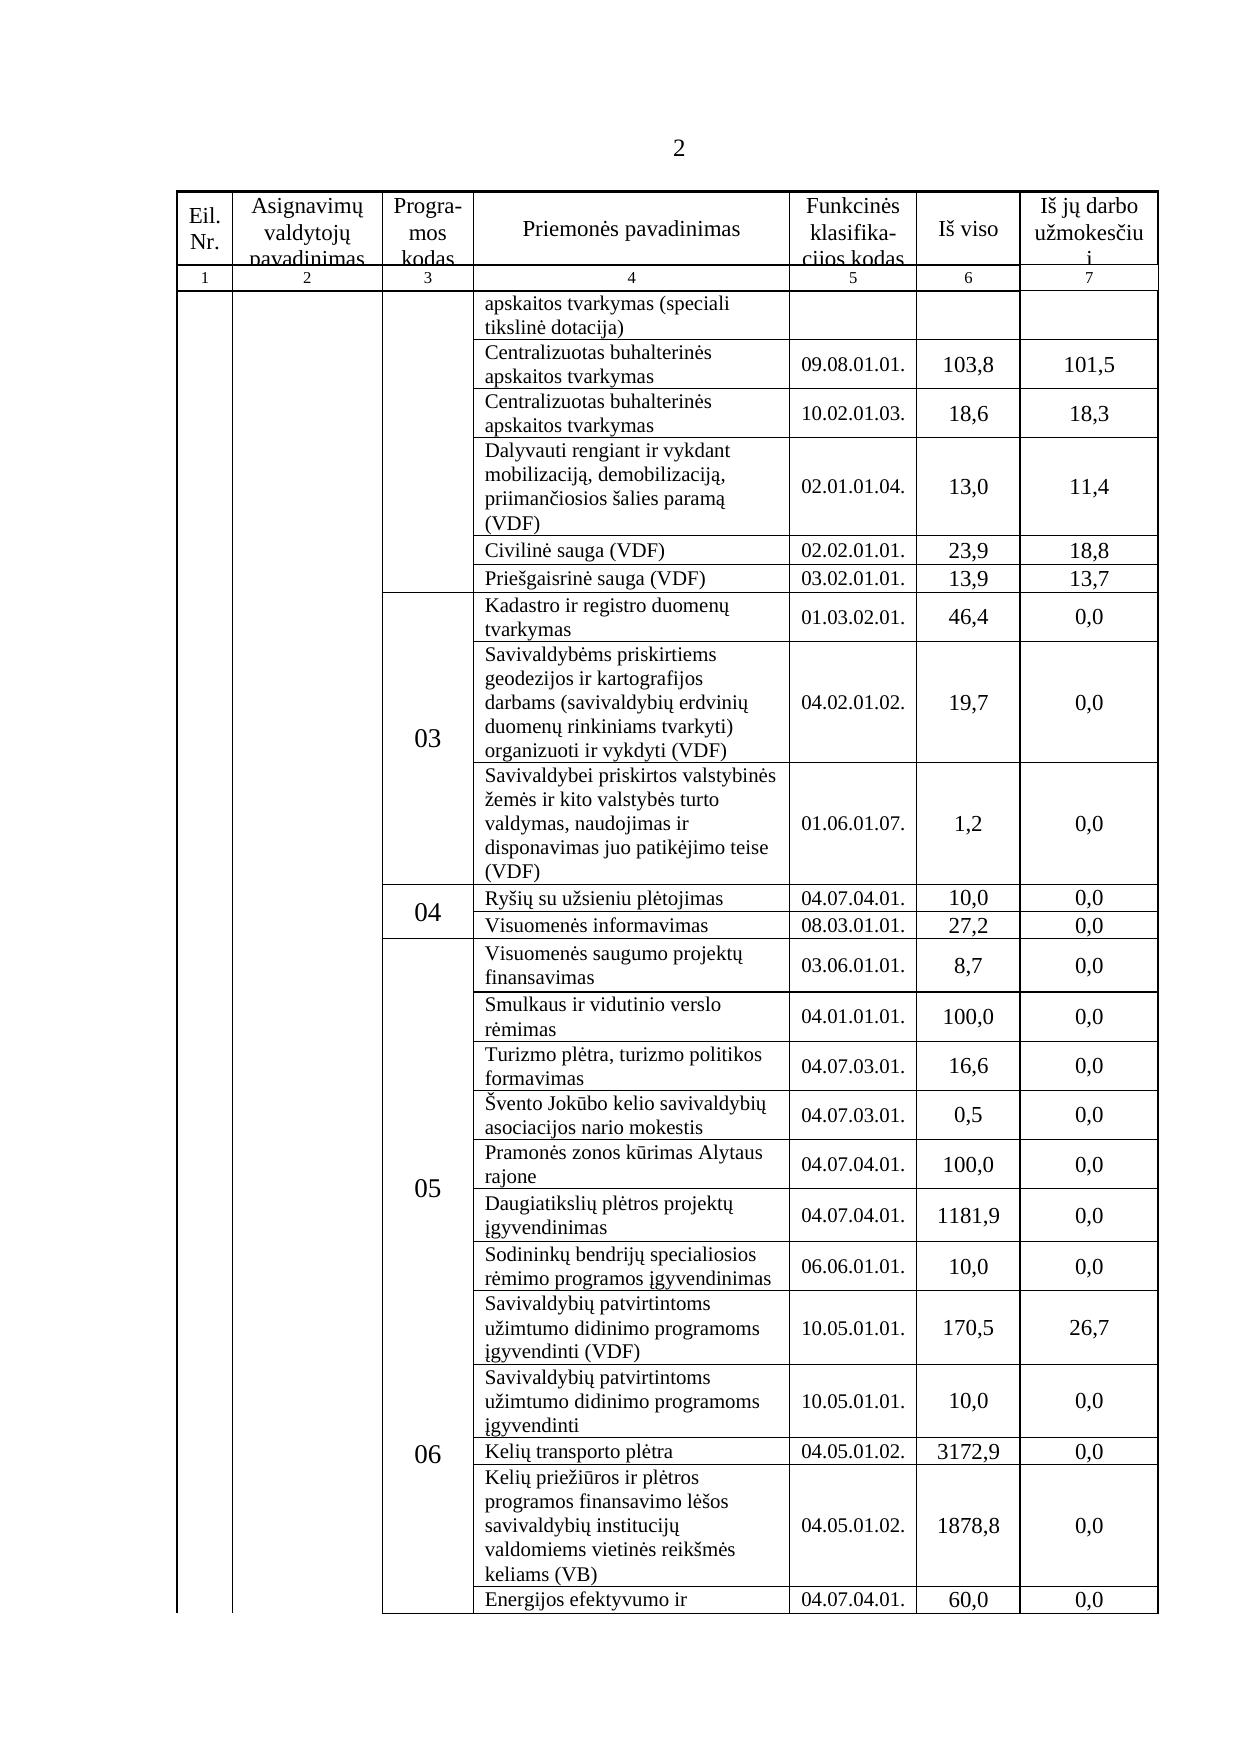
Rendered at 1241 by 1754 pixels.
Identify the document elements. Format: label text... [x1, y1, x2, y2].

table_cell [1159, 235, 1182, 263]
table_cell Pramonės zonos kūrimas Alytaus rajone [474, 1140, 789, 1188]
table_cell 4 [474, 266, 789, 290]
table_header Eil. Nr. [178, 193, 232, 263]
table_cell [1159, 1364, 1182, 1437]
table_cell [1159, 535, 1182, 564]
table_cell 27,2 [917, 912, 1019, 938]
table_cell [1159, 290, 1182, 339]
table_cell [1159, 1090, 1182, 1139]
table_cell Priešgaisrinė sauga (VDF) [474, 565, 789, 592]
table_cell [1159, 264, 1182, 290]
table_cell Savivaldybių patvirtintoms užimtumo didinimo programoms įgyvendinti [474, 1365, 789, 1437]
table_cell 02.01.01.04. [790, 438, 916, 534]
table_cell [1159, 388, 1182, 437]
table_cell 0,0 [1021, 1042, 1157, 1090]
table_cell Kelių priežiūros ir plėtros programos finansavimo lėšos savivaldybių institucijų valdomiems vietinės reikšmės keliams (VB) [474, 1465, 789, 1586]
table_cell Energijos efektyvumo ir [474, 1587, 789, 1613]
table_cell 13,7 [1021, 565, 1157, 592]
table_cell 6 [917, 266, 1019, 290]
table_cell 0,0 [1021, 763, 1157, 883]
table_header Priemonės pavadinimas [474, 193, 789, 263]
table_cell 10.05.01.01. [790, 1365, 916, 1437]
table_cell [1159, 1188, 1182, 1241]
table_cell 1181,9 [917, 1189, 1019, 1241]
table_header Funkcinės klasifika-cijos kodas [790, 193, 916, 263]
table_cell 0,0 [1021, 993, 1157, 1041]
table_cell 06 [383, 1437, 473, 1613]
table_cell 05 [383, 939, 473, 1437]
table_cell [1159, 1241, 1182, 1290]
table_cell Visuomenės informavimas [474, 912, 789, 938]
table_cell 06.06.01.01. [790, 1242, 916, 1290]
table_cell Dalyvauti rengiant ir vykdant mobilizaciją, demobilizaciją, priimančiosios šalies paramą (VDF) [474, 438, 789, 534]
table_cell [790, 292, 916, 339]
table_cell 01.06.01.07. [790, 763, 916, 883]
table_cell apskaitos tvarkymas (speciali tikslinė dotacija) [474, 292, 789, 339]
table_cell 103,8 [917, 340, 1019, 388]
table_cell 5 [790, 266, 916, 290]
table_cell 23,9 [917, 536, 1019, 564]
table_cell 0,0 [1021, 642, 1157, 762]
table_cell 04.07.04.01. [790, 1587, 916, 1613]
table_cell [1159, 1290, 1182, 1363]
table_cell 3172,9 [917, 1438, 1019, 1464]
table_cell 04.02.01.02. [790, 642, 916, 762]
table_cell 1,2 [917, 763, 1019, 883]
table_cell [917, 292, 1019, 339]
table_cell 26,7 [1021, 1291, 1157, 1363]
table_cell 7 [1021, 265, 1158, 290]
table_cell [1159, 911, 1182, 938]
table_cell 04.05.01.02. [790, 1438, 916, 1464]
table_cell [1159, 1464, 1182, 1586]
table_cell Ryšių su užsieniu plėtojimas [474, 885, 789, 911]
table_cell Smulkaus ir vidutinio verslo rėmimas [474, 993, 789, 1041]
table_cell 01.03.02.01. [790, 593, 916, 641]
table_cell Civilinė sauga (VDF) [474, 536, 789, 564]
table_cell 0,0 [1021, 1587, 1157, 1613]
table_cell [1159, 1586, 1182, 1613]
table_header Iš viso [917, 193, 1019, 263]
table_cell Švento Jokūbo kelio savivaldybių asociacijos nario mokestis [474, 1091, 789, 1139]
table_cell 13,9 [917, 565, 1019, 592]
table_cell [1159, 592, 1182, 641]
table_cell 04.07.04.01. [790, 1189, 916, 1241]
table_cell 0,0 [1021, 1140, 1157, 1188]
table_cell [1159, 884, 1182, 911]
table_header Progra-mos kodas [383, 193, 473, 263]
table_cell 0,5 [917, 1091, 1019, 1139]
table_cell 0,0 [1021, 1091, 1157, 1139]
table_cell 0,0 [1021, 912, 1157, 938]
table_header Asignavimų valdytojų pavadinimas [233, 193, 382, 263]
table_cell 0,0 [1021, 1438, 1157, 1464]
table_cell 10,0 [917, 885, 1019, 911]
table_cell 0,0 [1021, 593, 1157, 641]
table_cell [383, 292, 473, 592]
table_cell 19,7 [917, 642, 1019, 762]
table_cell 0,0 [1021, 1465, 1157, 1586]
table_header [1159, 190, 1182, 235]
table_cell [1159, 762, 1182, 883]
table_cell 3 [383, 266, 473, 290]
table_cell 100,0 [917, 993, 1019, 1041]
table_cell 0,0 [1021, 885, 1157, 911]
table_cell [1159, 1041, 1182, 1090]
table_cell 170,5 [917, 1291, 1019, 1363]
table_cell 04.01.01.01. [790, 993, 916, 1041]
table_cell 04.07.03.01. [790, 1091, 916, 1139]
table_cell 60,0 [917, 1587, 1019, 1613]
table_cell 101,5 [1021, 340, 1157, 388]
table_cell Savivaldybei priskirtos valstybinės žemės ir kito valstybės turto valdymas, naudojimas ir disponavimas juo patikėjimo teise (VDF) [474, 763, 789, 883]
table_cell Turizmo plėtra, turizmo politikos formavimas [474, 1042, 789, 1090]
table_cell 18,8 [1021, 536, 1157, 564]
table_cell [1159, 938, 1182, 991]
table_cell [1159, 1139, 1182, 1188]
table_cell Daugiatikslių plėtros projektų įgyvendinimas [474, 1189, 789, 1241]
table_cell Centralizuotas buhalterinės apskaitos tvarkymas [474, 389, 789, 437]
table_cell 2 [233, 266, 382, 290]
table_cell 0,0 [1021, 939, 1157, 991]
table_cell Kelių transporto plėtra [474, 1438, 789, 1464]
table_cell 04.07.04.01. [790, 885, 916, 911]
table_cell 03 [383, 593, 473, 883]
table_cell 04.07.03.01. [790, 1042, 916, 1090]
table_cell Savivaldybėms priskirtiems geodezijos ir kartografijos darbams (savivaldybių erdvinių duomenų rinkiniams tvarkyti) organizuoti ir vykdyti (VDF) [474, 642, 789, 762]
table_cell Sodininkų bendrijų specialiosios rėmimo programos įgyvendinimas [474, 1242, 789, 1290]
table_cell 08.03.01.01. [790, 912, 916, 938]
table_cell 04 [383, 885, 473, 938]
table_cell [1159, 1437, 1182, 1464]
table_cell [233, 292, 382, 1613]
table_cell 10.05.01.01. [790, 1291, 916, 1363]
table_cell 1878,8 [917, 1465, 1019, 1586]
table_cell 16,6 [917, 1042, 1019, 1090]
table_cell 11,4 [1021, 438, 1157, 534]
table_cell 18,6 [917, 389, 1019, 437]
table_cell Centralizuotas buhalterinės apskaitos tvarkymas [474, 340, 789, 388]
table_cell 03.06.01.01. [790, 939, 916, 991]
table_cell [1021, 291, 1157, 339]
table_cell 03.02.01.01. [790, 565, 916, 592]
table_cell 1 [178, 266, 232, 290]
table_cell 18,3 [1021, 389, 1157, 437]
table_cell [1159, 641, 1182, 762]
table_cell 04.05.01.02. [790, 1465, 916, 1586]
table_header Iš jų darbo užmokesčiui [1021, 193, 1157, 263]
table_cell Kadastro ir registro duomenų tvarkymas [474, 593, 789, 641]
table_cell [1159, 564, 1182, 592]
table_cell 0,0 [1021, 1189, 1157, 1241]
table_cell Savivaldybių patvirtintoms užimtumo didinimo programoms įgyvendinti (VDF) [474, 1291, 789, 1363]
table_cell 100,0 [917, 1140, 1019, 1188]
table_cell 10,0 [917, 1242, 1019, 1290]
table_cell 46,4 [917, 593, 1019, 641]
table_cell 13,0 [917, 438, 1019, 534]
table_cell 10,0 [917, 1365, 1019, 1437]
table_cell 02.02.01.01. [790, 536, 916, 564]
table_cell [1159, 437, 1182, 534]
table_cell 04.07.04.01. [790, 1140, 916, 1188]
table_cell [1159, 339, 1182, 388]
table_cell 8,7 [917, 939, 1019, 991]
table_cell [178, 292, 232, 1613]
table_cell 09.08.01.01. [790, 340, 916, 388]
table_cell 0,0 [1021, 1242, 1157, 1290]
table_cell [1159, 991, 1182, 1041]
table_cell 10.02.01.03. [790, 389, 916, 437]
table_cell 0,0 [1021, 1365, 1157, 1437]
table_cell Visuomenės saugumo projektų finansavimas [474, 939, 789, 991]
